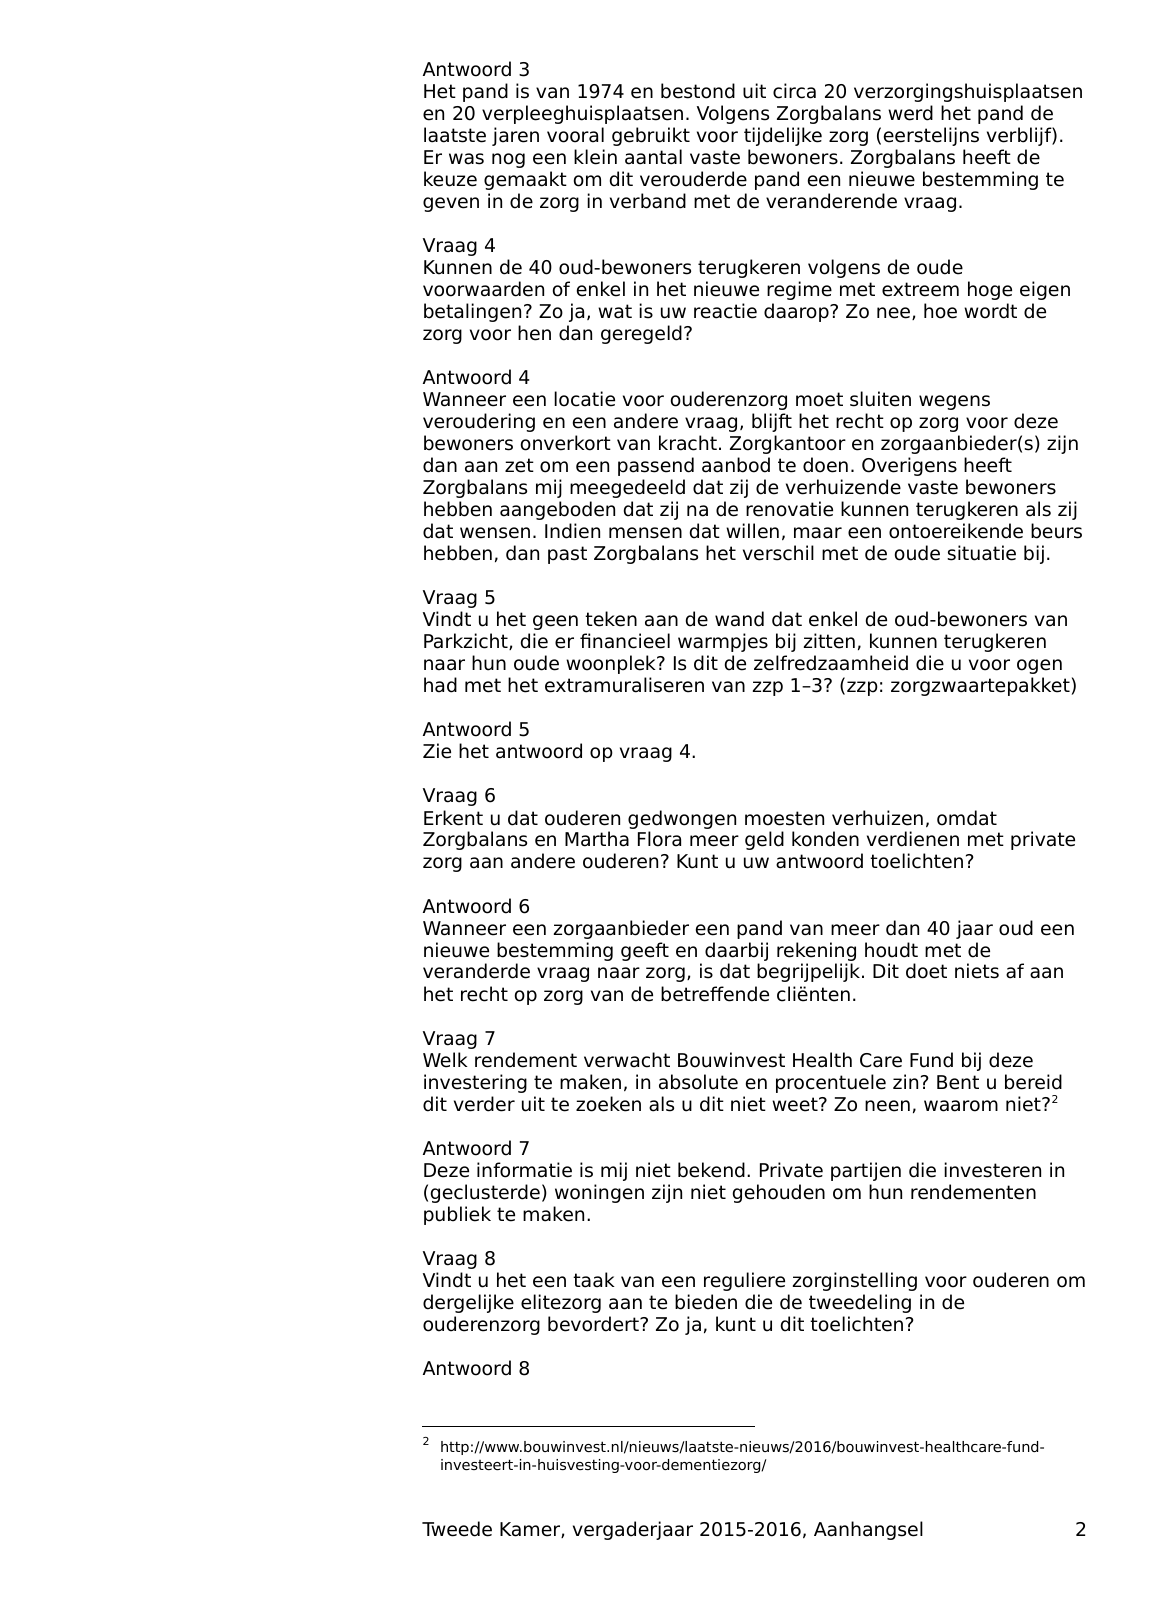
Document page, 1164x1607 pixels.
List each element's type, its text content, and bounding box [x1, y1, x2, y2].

text Vindt u het geen teken aan de wand dat enkel de oud-bewoners van Parkzicht, die er financieel warmpjes bij zitten, kunnen terugkeren naar hun oude woonplek? Is dit de zelfredzaamheid die u voor ogen had met het extramuraliseren van zzp 1–3? (zzp: zorgzwaartepakket) [422, 609, 1087, 697]
text Deze informatie is mij niet bekend. Private partijen die investeren in (geclusterde) woningen zijn niet gehouden om hun rendementen publiek te maken. [422, 1160, 1087, 1226]
text Vraag 5 [422, 587, 1087, 609]
text Antwoord 4 [422, 367, 1087, 389]
text Kunnen de 40 oud-bewoners terugkeren volgens de oude voorwaarden of enkel in het nieuwe regime met extreem hoge eigen betalingen? Zo ja, wat is uw reactie daarop? Zo nee, hoe wordt de zorg voor hen dan geregeld? [422, 257, 1087, 345]
text Wanneer een locatie voor ouderenzorg moet sluiten wegens veroudering en een andere vraag, blijft het recht op zorg voor deze bewoners onverkort van kracht. Zorgkantoor en zorgaanbieder(s) zijn dan aan zet om een passend aanbod te doen. Overigens heeft Zorgbalans mij meegedeeld dat zij de verhuizende vaste bewoners hebben aangeboden dat zij na de renovatie kunnen terugkeren als zij dat wensen. Indien mensen dat willen, maar een ontoereikende beurs hebben, dan past Zorgbalans het verschil met de oude situatie bij. [422, 389, 1087, 565]
text Erkent u dat ouderen gedwongen moesten verhuizen, omdat Zorgbalans en Martha Flora meer geld konden verdienen met private zorg aan andere ouderen? Kunt u uw antwoord toelichten? [422, 807, 1087, 873]
text Antwoord 8 [422, 1358, 1087, 1380]
text Antwoord 6 [422, 896, 1087, 917]
text Zie het antwoord op vraag 4. [422, 741, 1087, 763]
text Wanneer een zorgaanbieder een pand van meer dan 40 jaar oud een nieuwe bestemming geeft en daarbij rekening houdt met de veranderde vraag naar zorg, is dat begrijpelijk. Dit doet niets af aan het recht op zorg van de betreffende cliënten. [422, 917, 1087, 1005]
text Antwoord 7 [422, 1138, 1087, 1160]
text Antwoord 5 [422, 719, 1087, 741]
text Antwoord 3 [422, 59, 1087, 81]
text Vindt u het een taak van een reguliere zorginstelling voor ouderen om dergelijke elitezorg aan te bieden die de tweedeling in de ouderenzorg bevordert? Zo ja, kunt u dit toelichten? [422, 1270, 1087, 1336]
text Vraag 6 [422, 785, 1087, 807]
text Het pand is van 1974 en bestond uit circa 20 verzorgingshuisplaatsen en 20 verpleeghuisplaatsen. Volgens Zorgbalans werd het pand de laatste jaren vooral gebruikt voor tijdelijke zorg (eerstelijns verblijf). Er was nog een klein aantal vaste bewoners. Zorgbalans heeft de keuze gemaakt om dit verouderde pand een nieuwe bestemming te geven in de zorg in verband met de veranderende vraag. [422, 81, 1087, 213]
text Vraag 7 [422, 1028, 1087, 1049]
text Welk rendement verwacht Bouwinvest Health Care Fund bij deze investering te maken, in absolute en procentuele zin? Bent u bereid dit verder uit te zoeken als u dit niet weet? Zo neen, waarom niet? [422, 1049, 1087, 1116]
text Vraag 4 [422, 235, 1087, 257]
text Vraag 8 [422, 1248, 1087, 1270]
text http://www.bouwinvest.nl/nieuws/laatste-nieuws/2016/bouwinvest-healthcare-fund-investeert-in-huisvesting-voor-dementiezorg/ [422, 1435, 1087, 1474]
